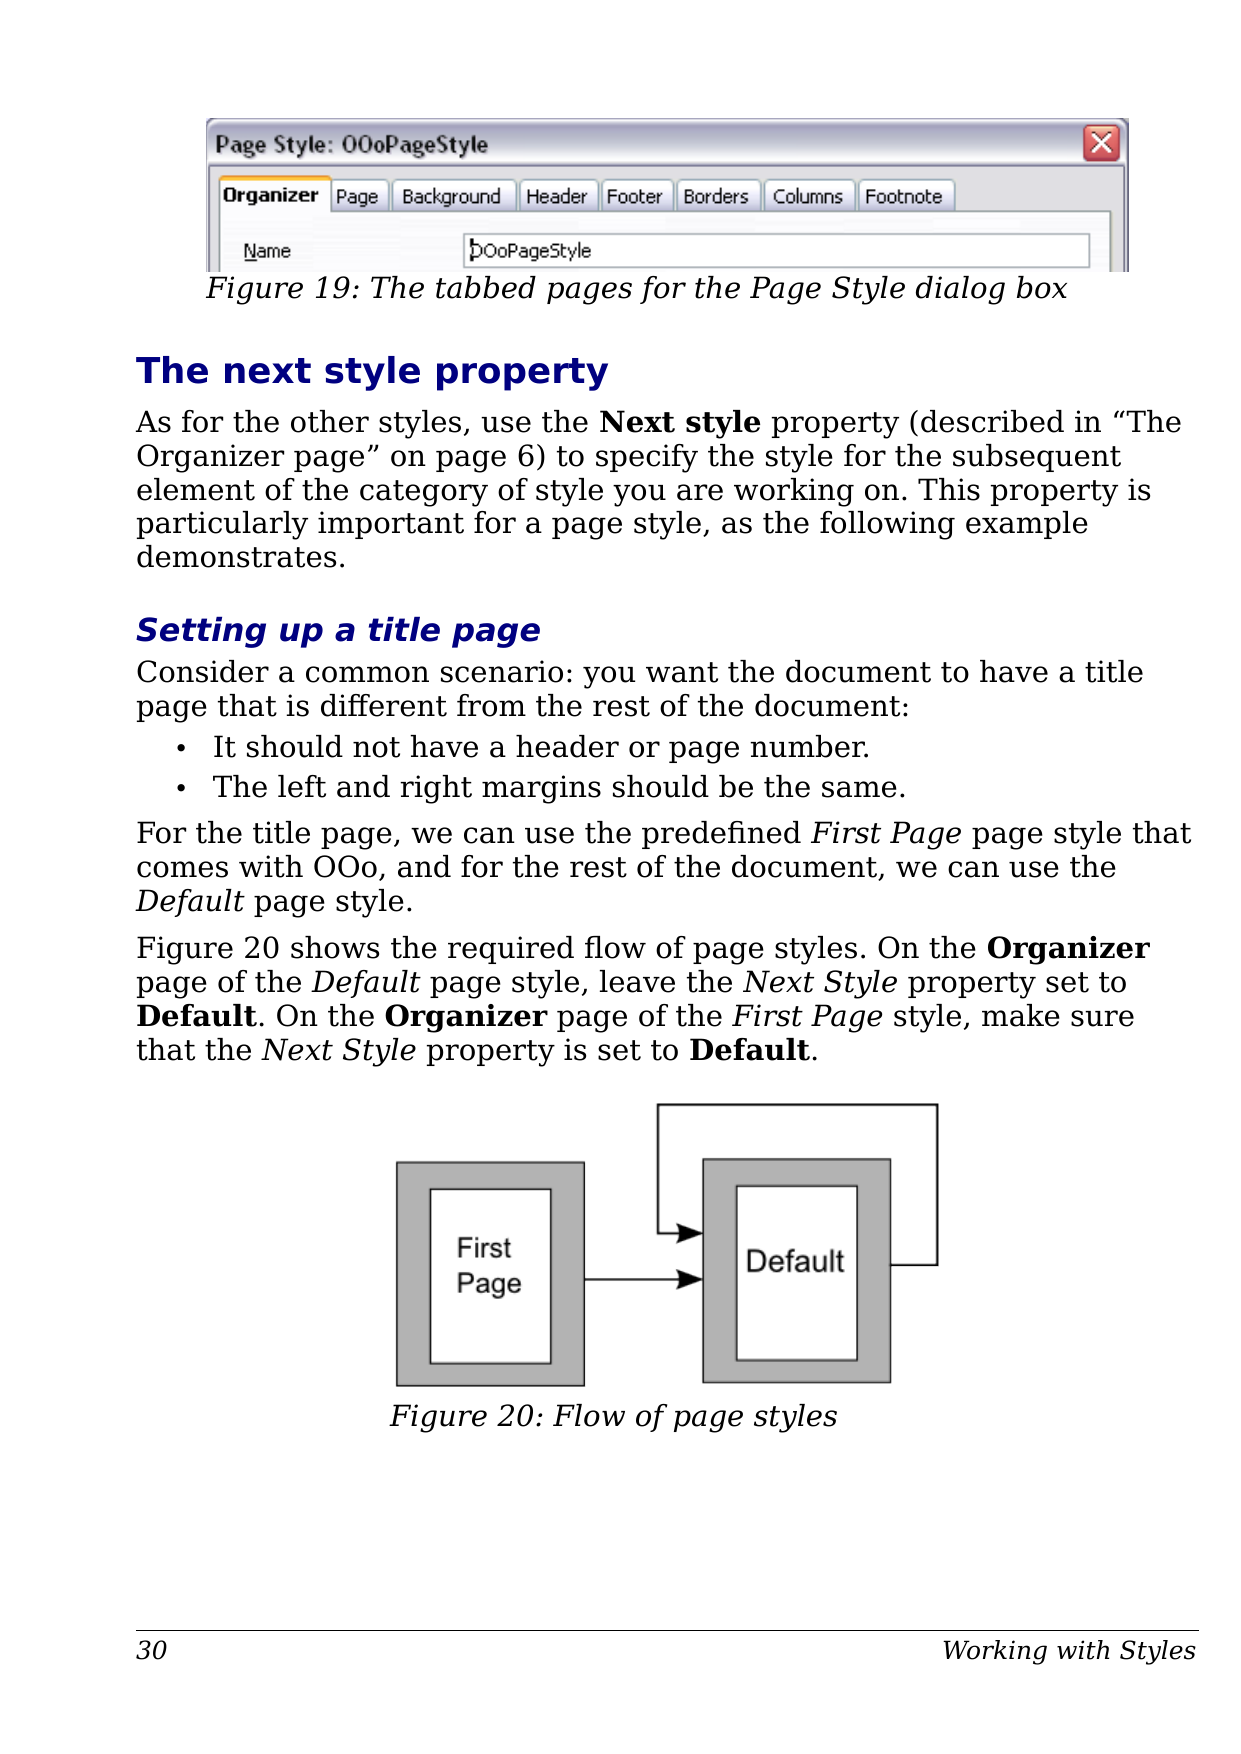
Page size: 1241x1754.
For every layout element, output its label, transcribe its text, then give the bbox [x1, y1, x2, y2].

picture [389, 1092, 945, 1400]
picture [206, 118, 1129, 272]
subtitle The next style property [136, 351, 1199, 392]
list It should not have a header or page number. [174, 730, 1199, 764]
text As for the other styles, use the Next style property (described in “The Organizer page” on page 6) to specify the style for the subsequent element of the category of style you are working on. This property is particularly important for a page style, as the following example demonstrates. [136, 405, 1199, 575]
subtitle Setting up a title page [136, 612, 1199, 649]
list The left and right margins should be the same. [174, 770, 1199, 804]
text Figure 19: The tabbed pages for the Page Style dialog box [206, 272, 1129, 306]
text Figure 20: Flow of page styles [390, 1400, 945, 1433]
text For the title page, we can use the predefined First Page page style that comes with OOo, and for the rest of the document, we can use the Default page style. [136, 817, 1199, 918]
text Figure 20 shows the required flow of page styles. On the Organizer page of the Default page style, leave the Next Style property set to Default. On the Organizer page of the First Page style, make sure that the Next Style property is set to Default. [136, 931, 1199, 1068]
list Consider a common scenario: you want the document to have a title page that is different from the rest of the document: [136, 656, 1199, 723]
